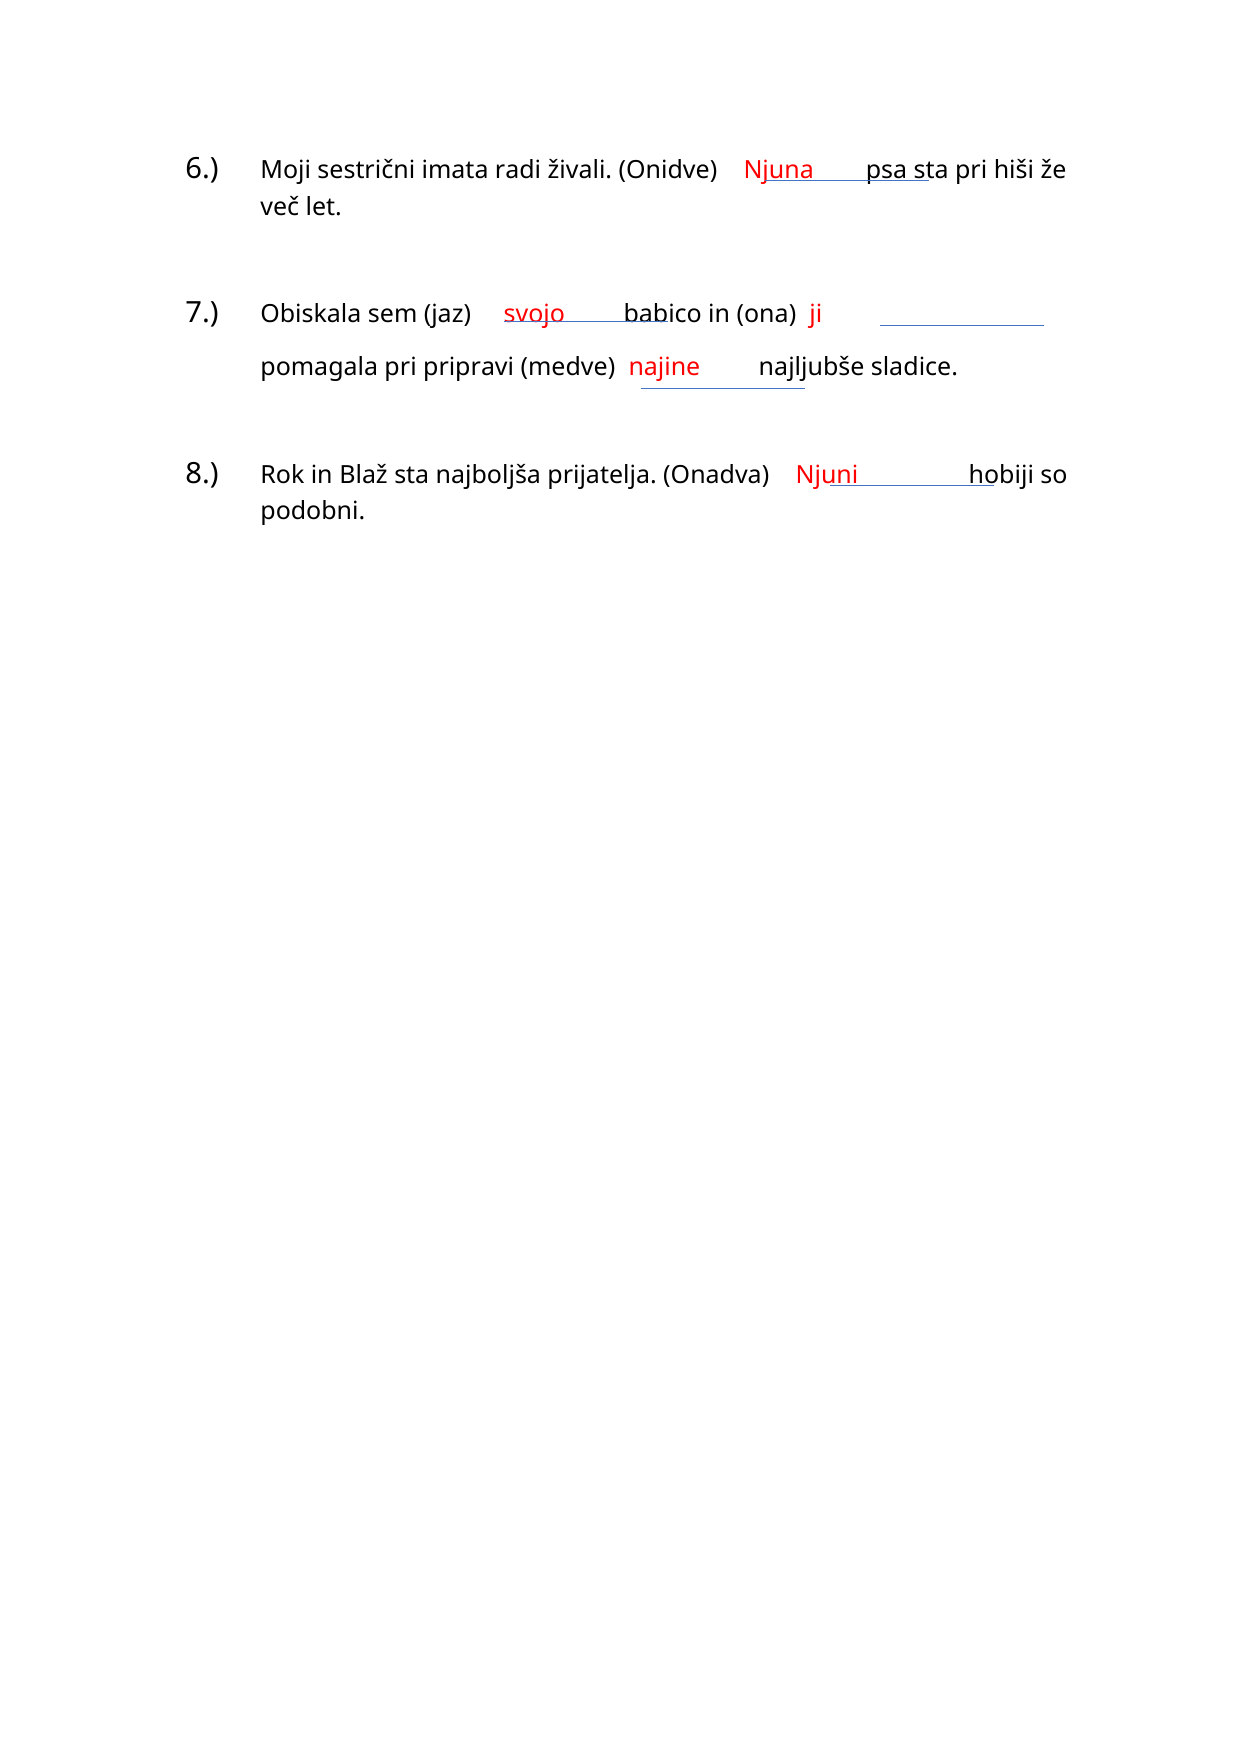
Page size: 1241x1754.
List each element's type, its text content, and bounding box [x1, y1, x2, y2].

list Moji sestrični imata radi živali. (Onidve) Njuna psa sta pri hiši že več let. [185, 148, 1093, 222]
list Rok in Blaž sta najboljša prijatelja. (Onadva) Njuni hobiji so podobni. [185, 452, 1093, 527]
text pomagala pri pripravi (medve) najine najljubše sladice. [260, 349, 1093, 383]
list Obiskala sem (jaz) svojo babico in (ona) ji [185, 292, 1093, 331]
